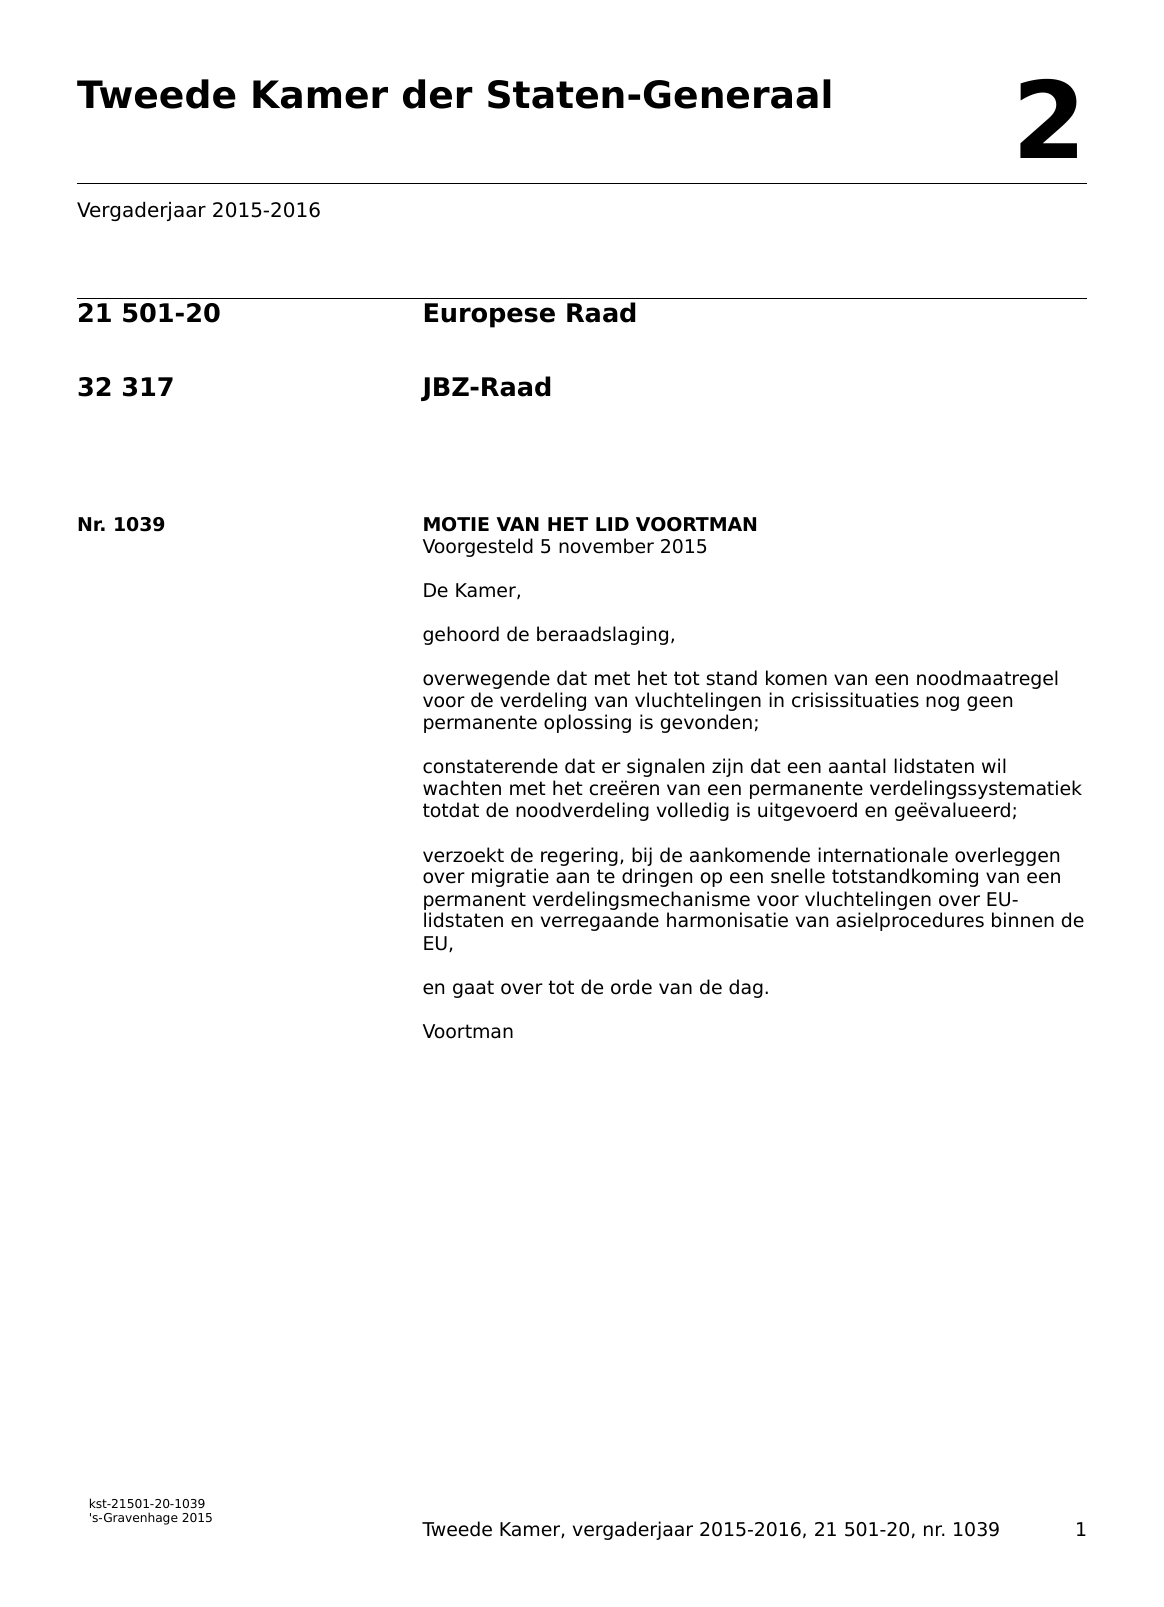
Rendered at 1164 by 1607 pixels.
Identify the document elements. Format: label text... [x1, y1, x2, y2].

text constaterende dat er signalen zijn dat een aantal lidstaten wil wachten met het creëren van een permanente verdelingssystematiek totdat de noodverdeling volledig is uitgevoerd en geëvalueerd; [422, 756, 1087, 822]
text gehoord de beraadslaging, [422, 624, 1087, 646]
table_header Tweede Kamer der Staten-Generaal [77, 59, 886, 183]
text 's-Gravenhage 2015 [88, 1511, 323, 1525]
text overwegende dat met het tot stand komen van een noodmaatregel voor de verdeling van vluchtelingen in crisissituaties nog geen permanente oplossing is gevonden; [422, 668, 1087, 734]
text Voorgesteld 5 november 2015 [422, 536, 1087, 558]
text De Kamer, [422, 580, 1087, 602]
text Voortman [422, 1021, 1087, 1043]
table_header 2 [886, 59, 1087, 183]
subtitle 32 317 JBZ-Raad [77, 373, 1087, 403]
text kst-21501-20-1039 [88, 1497, 323, 1511]
text en gaat over tot de orde van de dag. [422, 977, 1087, 998]
table_cell Vergaderjaar 2015-2016 [77, 184, 1087, 298]
text verzoekt de regering, bij de aankomende internationale overleggen over migratie aan te dringen op een snelle totstandkoming van een permanent verdelingsmechanisme voor vluchtelingen over EU-lidstaten en verregaande harmonisatie van asielprocedures binnen de EU, [422, 844, 1087, 954]
subtitle 21 501-20 Europese Raad [77, 299, 1087, 329]
subtitle Nr. 1039 MOTIE VAN HET LID VOORTMAN [77, 514, 1087, 536]
